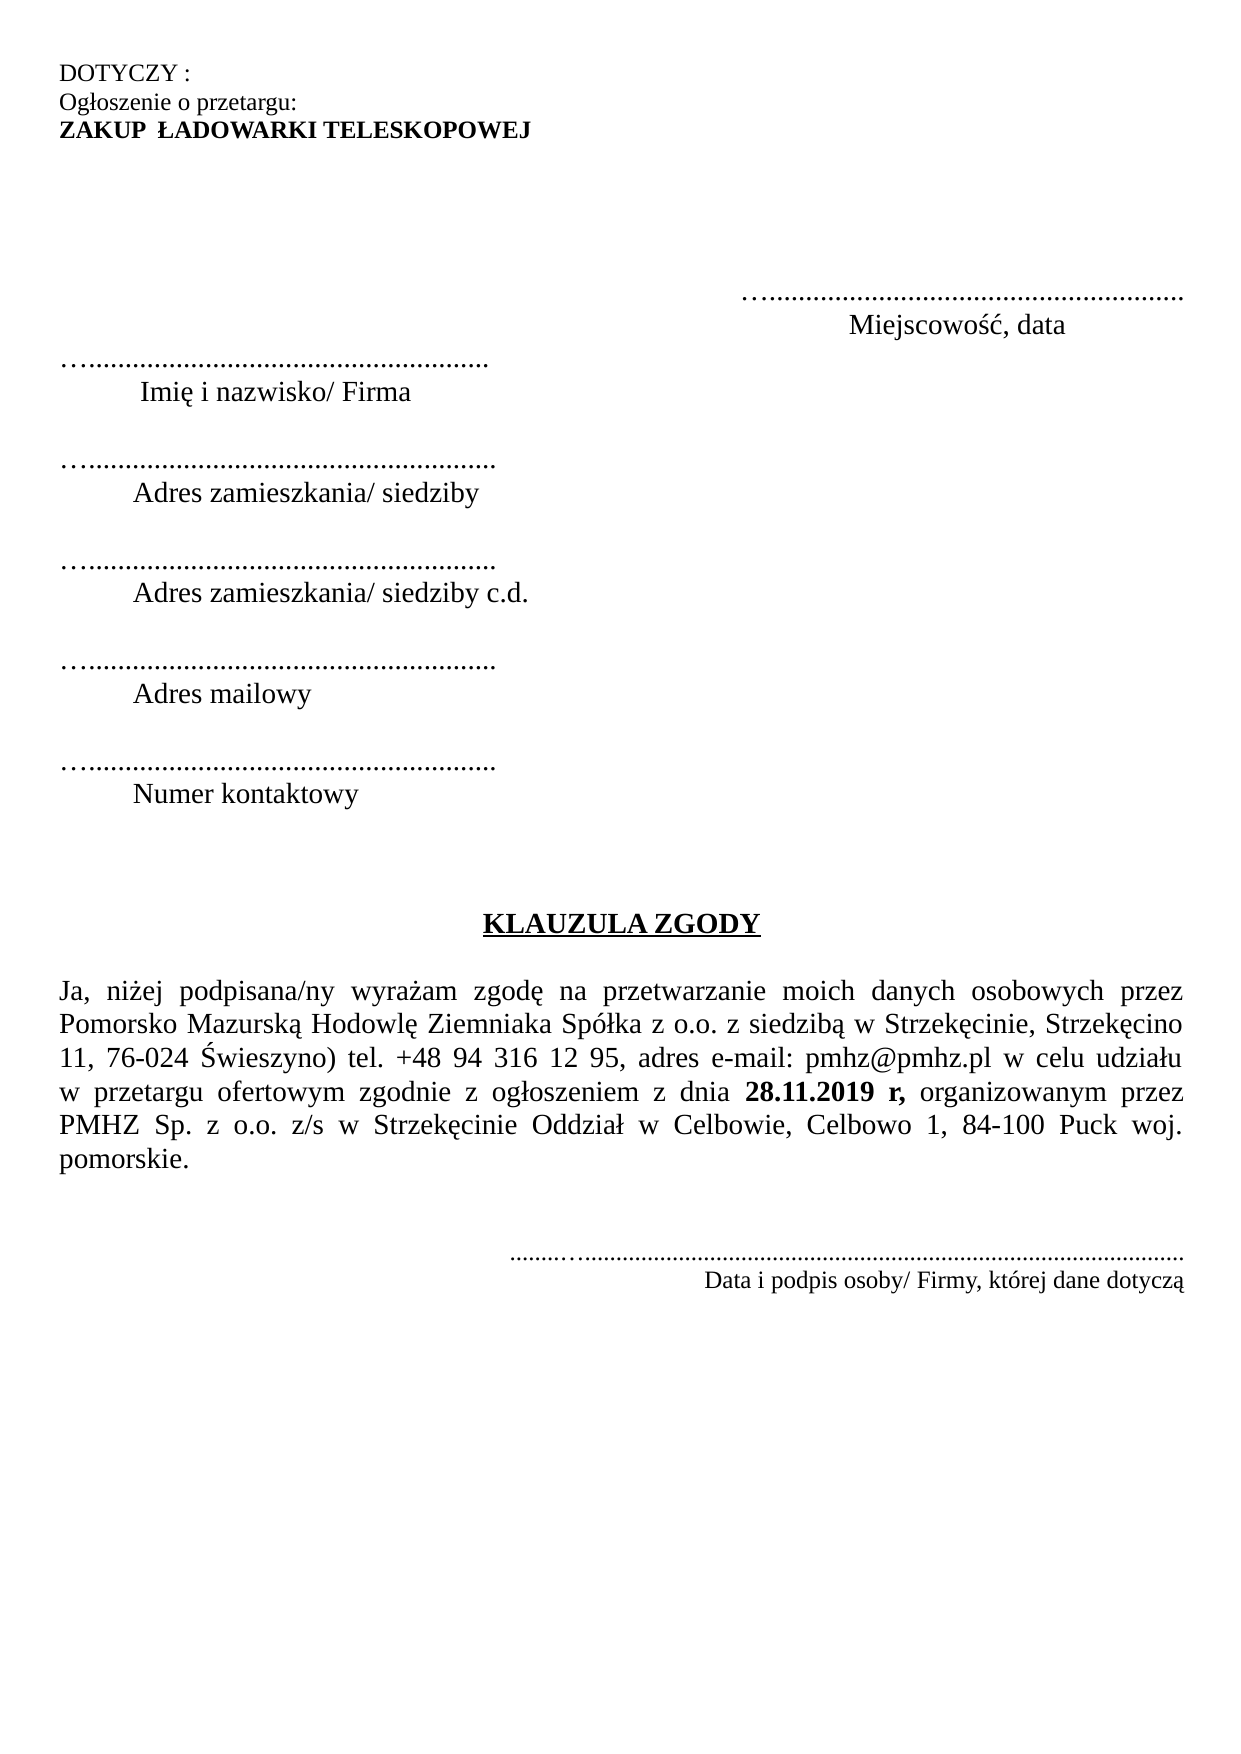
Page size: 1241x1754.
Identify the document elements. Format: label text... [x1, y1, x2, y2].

text ........…................................................................................................ [59, 1237, 1184, 1265]
text …....................................................... Imię i nazwisko/ Firma [59, 341, 1184, 408]
text Adres zamieszkania/ siedziby [59, 475, 1184, 508]
text …........................................................ Numer kontaktowy [59, 743, 1184, 810]
text …........................................................ [59, 609, 1184, 676]
text …........................................................ [59, 441, 1184, 475]
text Data i podpis osoby/ Firmy, której dane dotyczą [59, 1265, 1184, 1294]
text ZAKUP ŁADOWARKI TELESKOPOWEJ [59, 115, 1184, 144]
text Adres zamieszkania/ siedziby c.d. [59, 575, 1184, 609]
text Adres mailowy [59, 676, 1184, 709]
text …........................................................ [59, 542, 1184, 575]
text Ja, niżej podpisana/ny wyrażam zgodę na przetwarzanie moich danych osobowych przez Pomorsko Mazurską Hodowlę Ziemniaka Spółka z o.o. z siedzibą w Strzekęcinie, Strzekęcino 11, 76-024 Świeszyno) tel. +48 94 316 12 95, adres e-mail: pmhz@pmhz.pl w celu udziału w przetargu ofertowym zgodnie z ogłoszeniem z dnia 28.11.2019 r, organizowanym przez PMHZ Sp. z o.o. z/s w Strzekęcinie Oddział w Celbowie, Celbowo 1, 84-100 Puck woj. pomorskie. [59, 973, 1184, 1174]
text Ogłoszenie o przetargu: [59, 87, 1184, 115]
text KLAUZULA ZGODY [59, 906, 1184, 939]
text Miejscowość, data [59, 307, 1184, 341]
text …......................................................... [59, 273, 1184, 307]
text DOTYCZY : [59, 58, 1184, 87]
